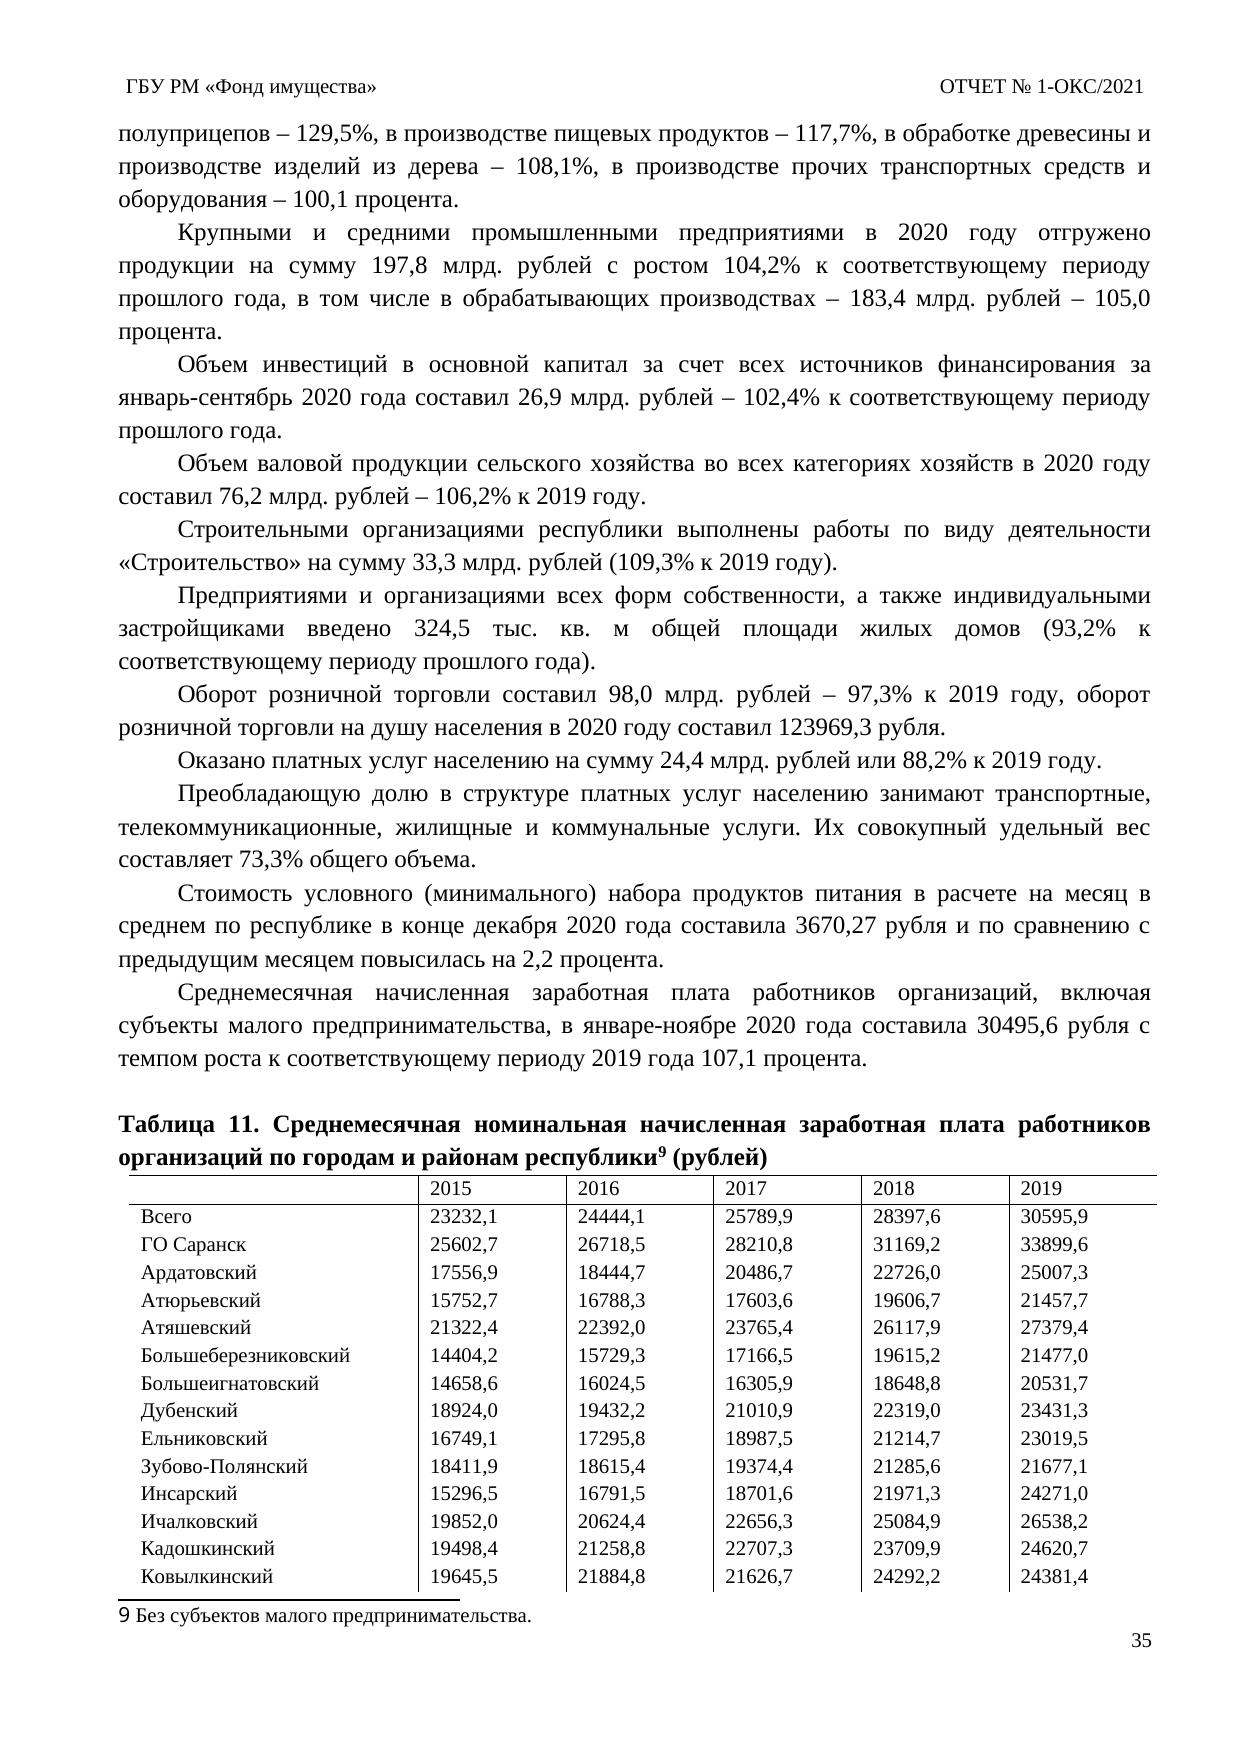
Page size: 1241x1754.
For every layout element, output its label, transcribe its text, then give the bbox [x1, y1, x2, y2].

table_cell 28397,6 [862, 1205, 1009, 1232]
table_cell 21258,8 [567, 1536, 713, 1564]
table_cell 26117,9 [862, 1315, 1009, 1343]
table_cell 23431,3 [1010, 1398, 1157, 1426]
table_cell Дубенский [129, 1398, 418, 1426]
table_cell 15729,3 [567, 1343, 713, 1370]
table_cell Атюрьевский [129, 1288, 418, 1315]
table_cell 22726,0 [862, 1260, 1009, 1288]
table_cell Зубово-Полянский [129, 1454, 418, 1481]
table_cell Ельниковский [129, 1426, 418, 1453]
table_cell 21010,9 [714, 1398, 861, 1426]
table_cell 19606,7 [862, 1288, 1009, 1315]
text Предприятиями и организациями всех форм собственности, а также индивидуальными застройщиками введено 324,5 тыс. кв. м общей площади жилых домов (93,2% к соответствующему периоду прошлого года). [118, 580, 1152, 675]
table_cell 17603,6 [714, 1288, 861, 1315]
table_header 2017 [714, 1176, 861, 1203]
table_cell 16024,5 [567, 1370, 713, 1398]
table_cell 15752,7 [419, 1288, 566, 1315]
table_cell 30595,9 [1010, 1205, 1157, 1232]
table_cell Атяшевский [129, 1315, 418, 1343]
table_cell 17295,8 [567, 1426, 713, 1453]
table_header 2018 [862, 1176, 1009, 1203]
text Оказано платных услуг населению на сумму 24,4 млрд. рублей или 88,2% к 2019 году. [118, 746, 1152, 774]
table_cell 28210,8 [714, 1232, 861, 1260]
table_cell 20486,7 [714, 1260, 861, 1288]
table_cell 22656,3 [714, 1509, 861, 1536]
table_cell Большеберезниковский [129, 1343, 418, 1370]
text Крупными и средними промышленными предприятиями в 2020 году отгружено продукции на сумму 197,8 млрд. рублей с ростом 104,2% к соответствующему периоду прошлого года, в том числе в обрабатывающих производствах – 183,4 млрд. рублей – 105,0 процента. [118, 217, 1152, 345]
text Без субъектов малого предпринимательства. [118, 1600, 1152, 1628]
table_cell 21677,1 [1010, 1454, 1157, 1481]
table_cell Ардатовский [129, 1260, 418, 1288]
text Среднемесячная начисленная заработная плата работников организаций, включая субъекты малого предпринимательства, в январе-ноябре 2020 года составила 30495,6 рубля с темпом роста к соответствующему периоду 2019 года 107,1 процента. [118, 977, 1152, 1071]
table_cell 25007,3 [1010, 1260, 1157, 1288]
text полуприцепов – 129,5%, в производстве пищевых продуктов – 117,7%, в обработке древесины и производстве изделий из дерева – 108,1%, в производстве прочих транспортных средств и оборудования – 100,1 процента. [118, 118, 1152, 213]
table_cell 22392,0 [567, 1315, 713, 1343]
table_cell 19645,5 [419, 1564, 566, 1592]
text Объем инвестиций в основной капитал за счет всех источников финансирования за январь-сентябрь 2020 года составил 26,9 млрд. рублей – 102,4% к соответствующему периоду прошлого года. [118, 349, 1152, 444]
table_cell 18411,9 [419, 1454, 566, 1481]
table_cell 14658,6 [419, 1370, 566, 1398]
table_cell 19432,2 [567, 1398, 713, 1426]
table_cell Ичалковский [129, 1509, 418, 1536]
table_header 2016 [567, 1176, 713, 1203]
table_cell 27379,4 [1010, 1315, 1157, 1343]
table_cell 18444,7 [567, 1260, 713, 1288]
table_cell 31169,2 [862, 1232, 1009, 1260]
table_cell 18924,0 [419, 1398, 566, 1426]
table_cell Инсарский [129, 1481, 418, 1509]
table_cell 22707,3 [714, 1536, 861, 1564]
table_cell 24271,0 [1010, 1481, 1157, 1509]
table_cell 18615,4 [567, 1454, 713, 1481]
table_cell 24292,2 [862, 1564, 1009, 1592]
text Строительными организациями республики выполнены работы по виду деятельности «Строительство» на сумму 33,3 млрд. рублей (109,3% к 2019 году). [118, 514, 1152, 576]
table_cell 19615,2 [862, 1343, 1009, 1370]
table_cell Всего [129, 1205, 418, 1232]
table_header 2015 [419, 1176, 566, 1203]
table_cell 16749,1 [419, 1426, 566, 1453]
table_cell 26718,5 [567, 1232, 713, 1260]
table_cell 17166,5 [714, 1343, 861, 1370]
table_cell Ковылкинский [129, 1564, 418, 1592]
table_cell 24381,4 [1010, 1564, 1157, 1592]
table_cell 33899,6 [1010, 1232, 1157, 1260]
table_cell ГО Саранск [129, 1232, 418, 1260]
table_cell 19852,0 [419, 1509, 566, 1536]
table_cell 18987,5 [714, 1426, 861, 1453]
table_header [129, 1176, 418, 1203]
table_cell 20624,4 [567, 1509, 713, 1536]
text Оборот розничной торговли составил 98,0 млрд. рублей – 97,3% к 2019 году, оборот розничной торговли на душу населения в 2020 году составил 123969,3 рубля. [118, 679, 1152, 741]
table_cell 26538,2 [1010, 1509, 1157, 1536]
table_cell 18701,6 [714, 1481, 861, 1509]
table_cell 21884,8 [567, 1564, 713, 1592]
table_cell 15296,5 [419, 1481, 566, 1509]
table_cell 21477,0 [1010, 1343, 1157, 1370]
table_cell 21457,7 [1010, 1288, 1157, 1315]
table_cell Кадошкинский [129, 1536, 418, 1564]
text Преобладающую долю в структуре платных услуг населению занимают транспортные, телекоммуникационные, жилищные и коммунальные услуги. Их совокупный удельный вес составляет 73,3% общего объема. [118, 778, 1152, 873]
table_cell 21626,7 [714, 1564, 861, 1592]
table_cell 21214,7 [862, 1426, 1009, 1453]
table_cell 21285,6 [862, 1454, 1009, 1481]
text Объем валовой продукции сельского хозяйства во всех категориях хозяйств в 2020 году составил 76,2 млрд. рублей – 106,2% к 2019 году. [118, 448, 1152, 510]
text Стоимость условного (минимального) набора продуктов питания в расчете на месяц в среднем по республике в конце декабря 2020 года составила 3670,27 рубля и по сравнению с предыдущим месяцем повысилась на 2,2 процента. [118, 878, 1152, 972]
table_cell 16788,3 [567, 1288, 713, 1315]
table_cell 23709,9 [862, 1536, 1009, 1564]
table_cell 21322,4 [419, 1315, 566, 1343]
text Таблица 11. Среднемесячная номинальная начисленная заработная плата работников организаций по городам и районам республики (рублей) [118, 1109, 1152, 1171]
table_cell 19374,4 [714, 1454, 861, 1481]
table_cell 16305,9 [714, 1370, 861, 1398]
table_cell 20531,7 [1010, 1370, 1157, 1398]
table_cell 21971,3 [862, 1481, 1009, 1509]
table_cell 23019,5 [1010, 1426, 1157, 1453]
table_cell 18648,8 [862, 1370, 1009, 1398]
table_cell 14404,2 [419, 1343, 566, 1370]
table_cell 23765,4 [714, 1315, 861, 1343]
table_cell 16791,5 [567, 1481, 713, 1509]
table_cell 25602,7 [419, 1232, 566, 1260]
table_cell 23232,1 [419, 1205, 566, 1232]
table_cell 17556,9 [419, 1260, 566, 1288]
table_cell 19498,4 [419, 1536, 566, 1564]
table_header 2019 [1010, 1176, 1157, 1203]
table_cell 24620,7 [1010, 1536, 1157, 1564]
table_cell 24444,1 [567, 1205, 713, 1232]
table_cell 22319,0 [862, 1398, 1009, 1426]
table_cell 25084,9 [862, 1509, 1009, 1536]
table_cell 25789,9 [714, 1205, 861, 1232]
table_cell Большеигнатовский [129, 1370, 418, 1398]
